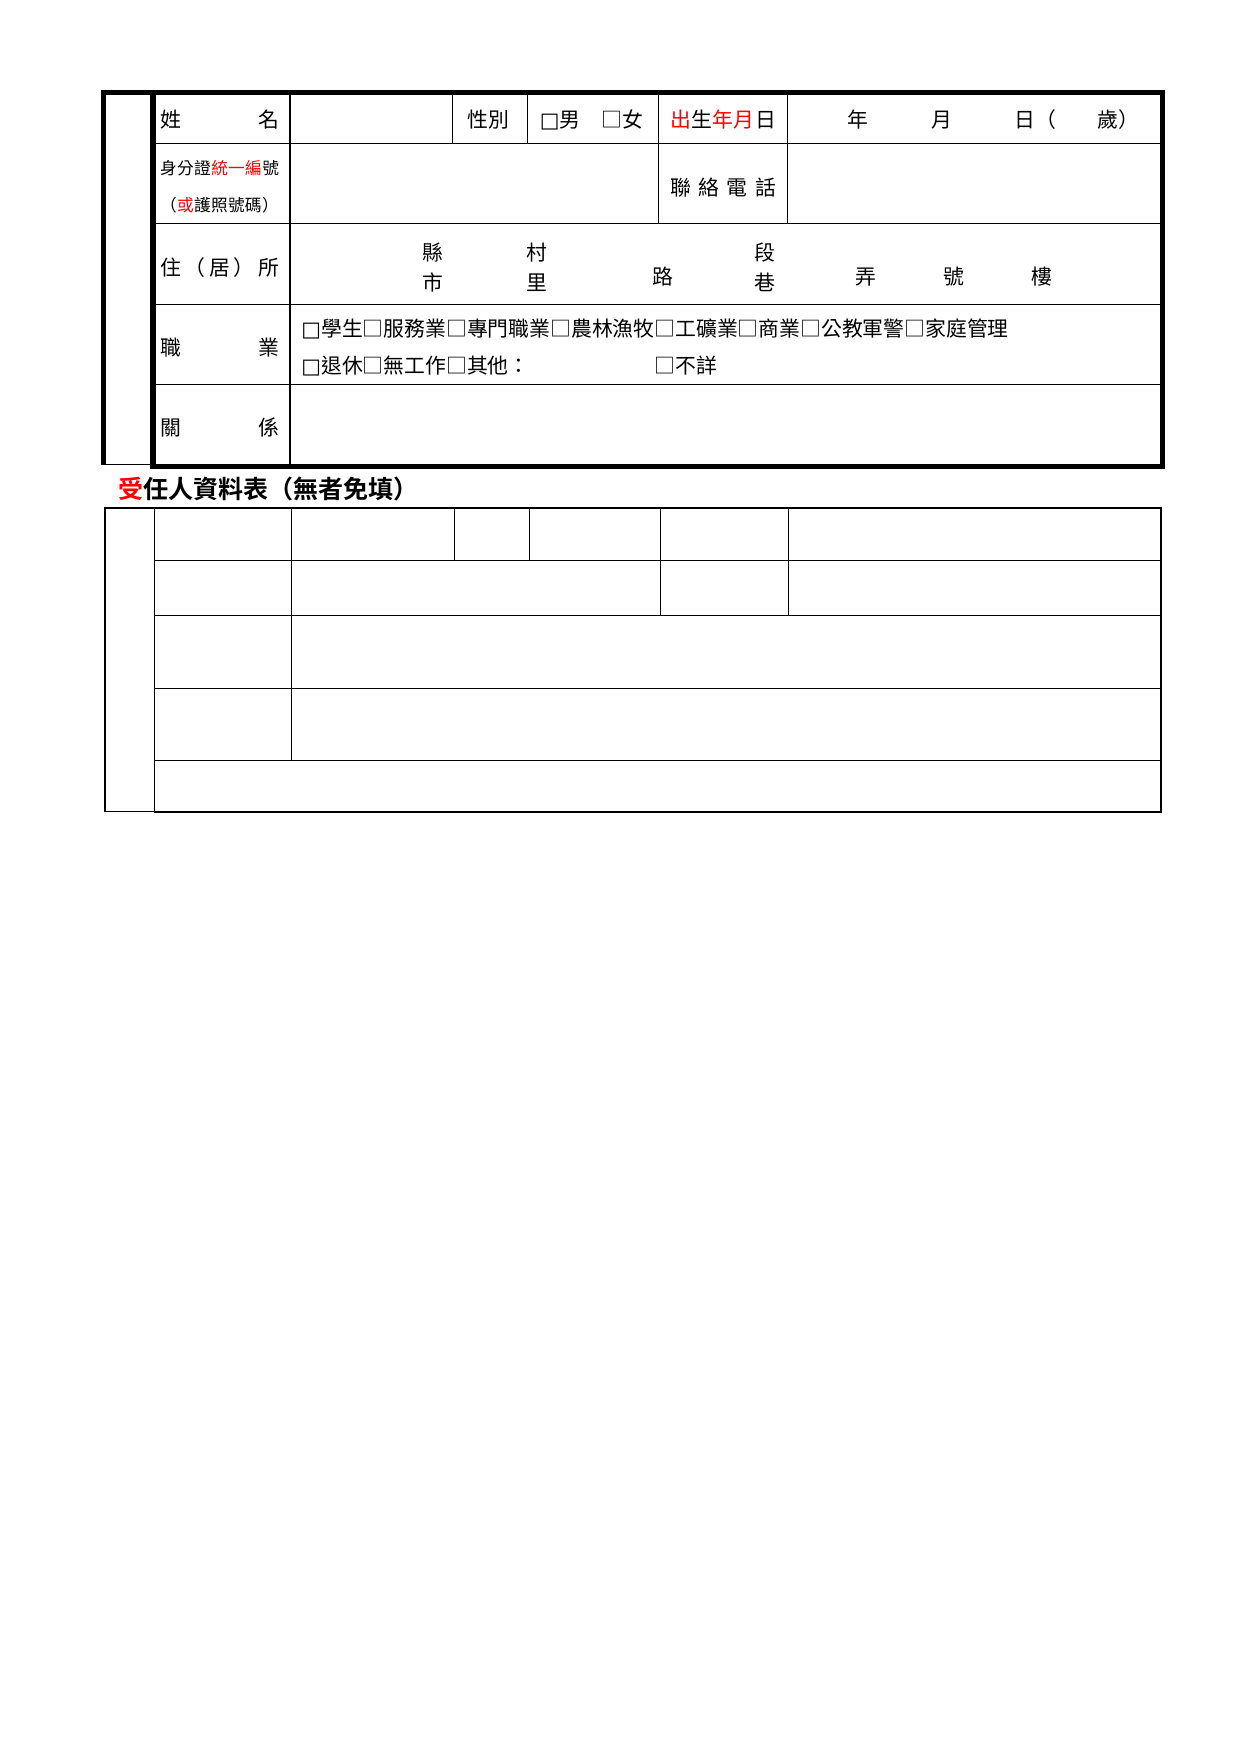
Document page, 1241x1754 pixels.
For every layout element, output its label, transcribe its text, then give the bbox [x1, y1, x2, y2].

table_header □男 □女 [530, 509, 660, 560]
table_cell 縣市 村里 路 段巷 弄 號 樓 [292, 616, 1160, 687]
table_header 法定代理人資料 [106, 95, 150, 464]
table_header 受任人資料 [106, 509, 154, 811]
table_cell 姓名 [156, 95, 289, 143]
table_cell 職業 [155, 689, 291, 760]
table_cell [292, 561, 660, 615]
table_cell [788, 144, 1160, 223]
table_cell 住（居）所 [156, 224, 289, 303]
table_header 性別 [455, 509, 529, 560]
table_cell 聯絡電話 [661, 561, 788, 615]
table_cell 年 月 日（ 歲） [788, 95, 1160, 143]
table_cell 身分證統一編號（或護照號碼） [156, 144, 289, 223]
table_cell □男 □女 [528, 95, 658, 143]
table_cell □學生□服務業□專門職業□農林漁牧□工礦業□商業□公教軍警□家庭管理 □退休□無工作□其他： □不詳 [292, 689, 1160, 760]
table_header 姓名 [155, 509, 291, 560]
table_cell 出生年月日 [659, 95, 787, 143]
table_header 年 月 日（ 歲） [789, 509, 1160, 560]
table_cell [789, 561, 1160, 615]
table_cell 住（居）所 [155, 616, 291, 687]
table_cell [291, 144, 658, 223]
table_cell 職業 [156, 305, 289, 384]
table_cell 縣市 村里 路 段巷 弄 號 樓 [291, 224, 1160, 303]
table_cell □學生□服務業□專門職業□農林漁牧□工礦業□商業□公教軍警□家庭管理 □退休□無工作□其他： □不詳 [291, 305, 1160, 384]
text 受任人資料表（無者免填） [118, 469, 1122, 507]
table_cell 聯絡電話 [659, 144, 787, 223]
table_cell 性別 [453, 95, 527, 143]
table_cell 關係 [156, 385, 289, 464]
table_cell ＊檢附委任書 [155, 761, 1160, 811]
table_cell [291, 385, 1160, 464]
table_header [292, 509, 454, 560]
table_cell [291, 95, 452, 143]
table_header 出生年月日 [661, 509, 788, 560]
table_cell 身分證統一編號（或護照號碼） [155, 561, 291, 615]
